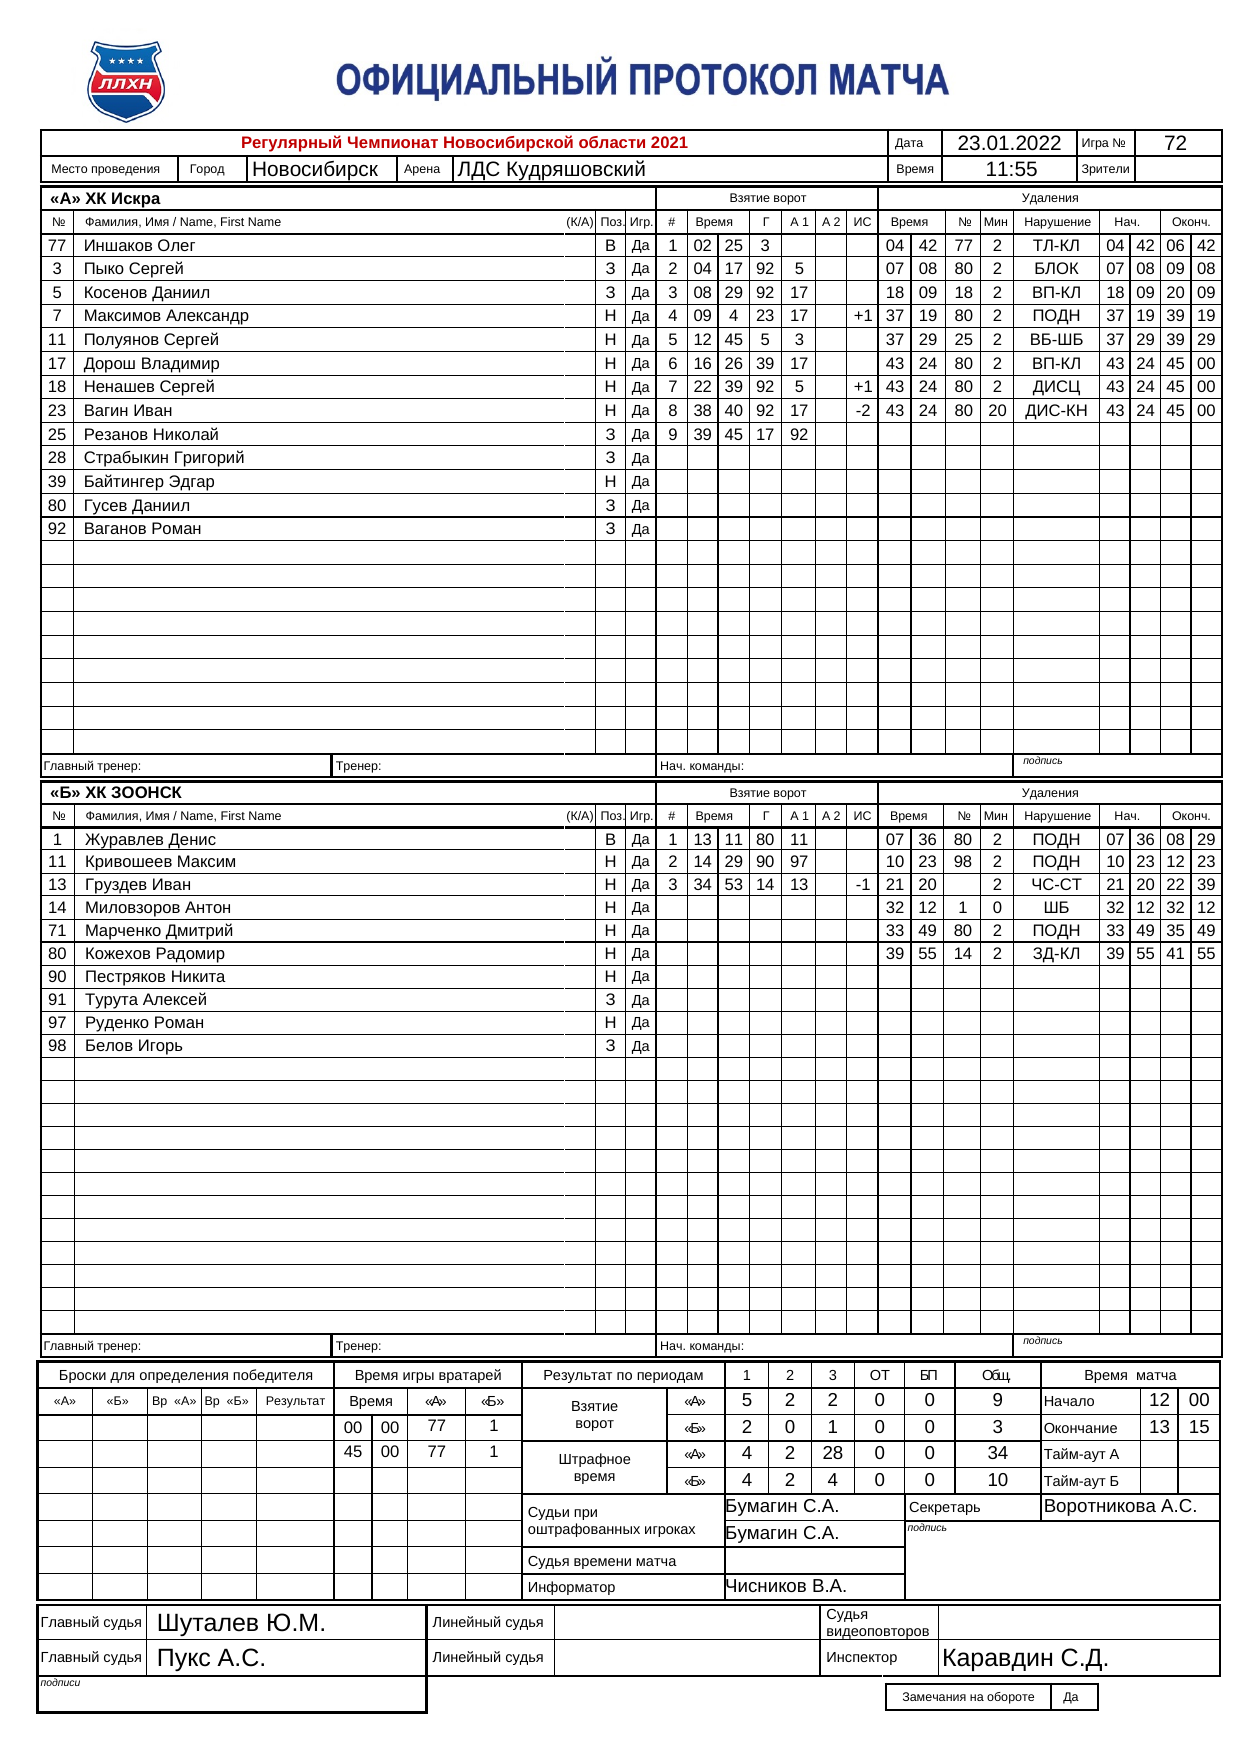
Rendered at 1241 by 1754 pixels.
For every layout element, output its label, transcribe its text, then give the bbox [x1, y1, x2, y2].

table_cell 0 [855, 1389, 904, 1413]
table_cell [719, 683, 749, 706]
table_cell Да [626, 943, 655, 964]
table_cell 37 [1100, 305, 1129, 327]
table_cell [93, 1416, 147, 1440]
table_cell [816, 920, 846, 941]
table_cell [1014, 1150, 1099, 1172]
table_cell [719, 659, 749, 682]
table_cell [657, 1196, 687, 1218]
table_cell Нач. [1100, 211, 1160, 233]
table_cell [688, 896, 717, 918]
table_cell А 2 [816, 211, 846, 233]
table_cell [42, 588, 73, 611]
table_cell Н [596, 920, 625, 941]
table_cell [750, 730, 781, 753]
table_cell 98 [944, 850, 980, 872]
table_cell 2 [657, 850, 687, 872]
table_cell [912, 636, 945, 658]
table_cell [39, 1441, 92, 1467]
table_cell [782, 1265, 815, 1287]
table_cell [657, 943, 687, 964]
table_cell Главный тренер: [42, 1335, 330, 1356]
table_cell [879, 1311, 910, 1333]
table_cell [565, 989, 595, 1011]
table_cell [596, 1058, 625, 1079]
table_cell Н [596, 376, 625, 398]
table_cell [782, 1219, 815, 1241]
table_cell [912, 612, 945, 634]
table_cell [946, 588, 980, 611]
table_header Броски для определения победителя [39, 1363, 333, 1387]
table_cell [42, 1265, 74, 1287]
table_cell [946, 565, 980, 587]
table_cell [816, 707, 846, 729]
table_cell 53 [719, 874, 749, 895]
table_cell [1014, 494, 1099, 516]
table_cell [1161, 1173, 1190, 1195]
table_cell [1131, 989, 1160, 1011]
table_cell [1192, 423, 1221, 445]
table_cell [944, 1035, 980, 1057]
table_cell [1161, 565, 1190, 587]
table_cell [657, 1104, 687, 1126]
table_cell 39 [719, 376, 749, 398]
table_cell [626, 612, 655, 634]
table_cell [1014, 1012, 1099, 1033]
table_cell [879, 989, 910, 1011]
table_cell [847, 707, 877, 729]
table_cell [912, 730, 945, 753]
table_cell Вр «А» [148, 1389, 201, 1413]
table_cell [202, 1574, 256, 1599]
table_cell [719, 966, 749, 987]
table_cell Н [596, 896, 625, 918]
table_cell 8 [657, 399, 687, 422]
table_cell [750, 966, 781, 987]
table_cell 39 [1161, 305, 1190, 327]
table_cell [750, 588, 781, 611]
table_cell [688, 636, 717, 658]
table_cell [912, 659, 945, 682]
table_cell 34 [956, 1442, 1040, 1467]
table_cell 39 [750, 352, 781, 374]
table_cell [847, 352, 877, 374]
table_cell Поз. [596, 805, 625, 826]
table_cell # [657, 805, 687, 826]
table_cell 2 [769, 1389, 811, 1413]
table_cell [565, 636, 595, 658]
table_cell [657, 518, 687, 540]
table_cell Да [626, 446, 655, 469]
table_cell [42, 541, 73, 564]
table_cell [565, 850, 595, 872]
table_cell [879, 612, 910, 634]
table_cell [944, 1196, 980, 1218]
table_cell [719, 1104, 749, 1126]
table_cell 20 [981, 399, 1013, 422]
table_cell [626, 1311, 655, 1333]
table_cell [879, 707, 910, 729]
table_cell 24 [912, 399, 945, 422]
table_cell [847, 423, 877, 445]
table_cell [847, 636, 877, 658]
table_cell [847, 920, 877, 941]
table_cell [75, 1081, 564, 1103]
table_cell [816, 874, 846, 895]
table_cell 80 [944, 829, 980, 849]
table_cell Вагин Иван [74, 399, 564, 422]
table_cell [93, 1441, 147, 1467]
table_cell [555, 1606, 819, 1639]
table_cell Кривошеев Максим [75, 850, 564, 872]
table_cell 23 [42, 399, 73, 422]
table_cell [847, 565, 877, 587]
table_cell [1100, 1081, 1129, 1103]
table_cell [93, 1547, 147, 1573]
table_cell 80 [42, 494, 73, 516]
table_cell [565, 1288, 595, 1310]
table_cell [879, 423, 910, 445]
table_cell [75, 1219, 564, 1241]
table_cell [1161, 541, 1190, 564]
table_cell 2 [657, 257, 687, 280]
table_header 1 [726, 1363, 768, 1387]
table_cell [944, 1150, 980, 1172]
table_cell [782, 565, 815, 587]
table_cell [565, 518, 595, 540]
table_cell [565, 470, 595, 493]
table_cell 0 [981, 896, 1013, 918]
table_cell [1014, 1242, 1099, 1264]
table_cell [816, 1035, 846, 1057]
table_cell [1131, 565, 1160, 587]
table_cell [1192, 707, 1221, 729]
table_cell [944, 1058, 980, 1079]
table_cell Место проведения [42, 157, 177, 181]
table_cell Да [626, 989, 655, 1011]
table_cell [719, 943, 749, 964]
table_cell [719, 1196, 749, 1218]
table_cell 07 [879, 829, 910, 849]
table_cell [750, 659, 781, 682]
table_cell [750, 1288, 781, 1310]
table_cell [981, 1173, 1013, 1195]
table_cell [657, 1127, 687, 1149]
table_cell [75, 1196, 564, 1218]
table_cell ЗД-КЛ [1014, 943, 1099, 964]
table_cell [782, 1288, 815, 1310]
table_cell [257, 1521, 333, 1546]
table_cell Да [626, 494, 655, 516]
table_cell [1179, 1441, 1219, 1467]
table_cell [912, 1127, 943, 1149]
table_cell [816, 683, 846, 706]
table_cell 2 [726, 1415, 768, 1440]
table_cell [719, 1242, 749, 1264]
table_cell [596, 565, 625, 587]
table_cell [1100, 1265, 1129, 1287]
table_cell Время [879, 805, 943, 826]
table_cell Тайм-аут А [1042, 1441, 1140, 1467]
table_cell Нарушение [1014, 211, 1099, 233]
table_cell [1161, 1288, 1190, 1310]
table_cell [879, 1242, 910, 1264]
table_cell [1131, 446, 1160, 469]
table_cell Главный судья [39, 1606, 146, 1639]
table_cell Штрафное время [523, 1442, 666, 1493]
table_cell [981, 989, 1013, 1011]
table_cell [565, 1058, 595, 1079]
table_cell [1131, 1196, 1160, 1218]
table_cell Н [596, 352, 625, 374]
table_cell [879, 1288, 910, 1310]
table_cell [750, 612, 781, 634]
table_cell З [596, 1035, 625, 1057]
table_cell 43 [1100, 399, 1129, 422]
table_cell [596, 683, 625, 706]
table_cell ПОДН [1014, 850, 1099, 872]
table_cell [879, 588, 910, 611]
table_cell [466, 1574, 521, 1599]
table_cell [408, 1468, 465, 1493]
table_cell [750, 896, 781, 918]
table_cell [847, 470, 877, 493]
table_cell 43 [879, 352, 910, 374]
table_cell [782, 235, 815, 256]
table_cell [93, 1574, 147, 1599]
table_cell [879, 1196, 910, 1218]
table_cell [688, 1035, 717, 1057]
table_cell [202, 1416, 256, 1440]
table_cell [879, 1035, 910, 1057]
table_cell [719, 1150, 749, 1172]
table_cell [946, 446, 980, 469]
table_cell 2 [769, 1442, 811, 1467]
table_cell [1192, 1173, 1221, 1195]
table_cell [1014, 1035, 1099, 1057]
table_cell [626, 1288, 655, 1310]
table_cell 45 [1161, 376, 1190, 398]
table_cell [1131, 966, 1160, 987]
table_cell № [42, 211, 73, 233]
table_cell [1161, 1081, 1190, 1103]
table_cell [816, 730, 846, 753]
table_cell [408, 1521, 465, 1546]
table_header Взятие ворот [657, 188, 877, 209]
table_cell ЛДС Кудряшовский [454, 157, 887, 181]
table_cell [428, 1677, 882, 1711]
table_cell [719, 1288, 749, 1310]
table_cell [596, 612, 625, 634]
table_cell [626, 1219, 655, 1241]
table_cell [946, 707, 980, 729]
table_cell Да [626, 1012, 655, 1033]
table_cell [782, 1035, 815, 1057]
table_cell 0 [905, 1468, 954, 1493]
table_cell [1192, 588, 1221, 611]
table_cell (К/А) [565, 211, 595, 233]
table_cell [944, 1173, 980, 1195]
table_cell [657, 920, 687, 941]
table_cell [847, 1035, 877, 1057]
table_cell [1100, 518, 1129, 540]
table_cell [1014, 588, 1099, 611]
table_cell 92 [750, 257, 781, 280]
table_cell [1014, 612, 1099, 634]
table_cell Да [626, 1035, 655, 1057]
table_cell [626, 541, 655, 564]
table_cell [719, 1012, 749, 1033]
table_cell [847, 235, 877, 256]
table_cell Ваганов Роман [74, 518, 564, 540]
table_cell [1014, 423, 1099, 445]
table_cell [39, 1468, 92, 1493]
table_cell [1192, 1196, 1221, 1218]
table_cell Время [889, 157, 941, 181]
table_cell [657, 966, 687, 987]
table_cell 13 [782, 874, 815, 895]
table_cell [1100, 1288, 1129, 1310]
table_cell [1100, 565, 1129, 587]
table_cell [1131, 1219, 1160, 1241]
table_cell ВП-КЛ [1014, 281, 1099, 303]
table_cell [75, 1242, 564, 1264]
table_cell Арена [398, 157, 452, 181]
table_cell Да [626, 305, 655, 327]
table_cell [750, 1012, 781, 1033]
table_cell [816, 659, 846, 682]
table_cell [750, 683, 781, 706]
table_cell [1100, 470, 1129, 493]
table_cell [335, 1547, 371, 1573]
table_header «Б» ХК ЗООНСК [42, 783, 655, 803]
table_cell 26 [719, 352, 749, 374]
table_cell [912, 446, 945, 469]
table_cell 41 [1161, 943, 1190, 964]
table_cell Да [626, 328, 655, 351]
table_cell [688, 541, 717, 564]
table_cell [626, 1196, 655, 1218]
table_cell [816, 1127, 846, 1149]
table_cell [75, 1265, 564, 1287]
table_cell [688, 683, 717, 706]
table_cell [1100, 1035, 1129, 1057]
table_cell [565, 235, 595, 256]
table_cell [912, 1058, 943, 1079]
table_cell 4 [719, 305, 749, 327]
table_cell [879, 518, 910, 540]
table_cell Линейный судья [428, 1640, 554, 1675]
table_cell 08 [1192, 257, 1221, 280]
table_cell Иншаков Олег [74, 235, 564, 256]
table_cell [1100, 1127, 1129, 1149]
table_cell [719, 588, 749, 611]
table_cell [1100, 494, 1129, 516]
table_cell 00 [1192, 352, 1221, 374]
table_cell [816, 541, 846, 564]
table_cell [1192, 636, 1221, 658]
table_cell [816, 423, 846, 445]
table_cell [946, 470, 980, 493]
table_cell Да [626, 352, 655, 374]
table_cell [565, 541, 595, 564]
table_cell 0 [905, 1442, 954, 1467]
table_cell [847, 1288, 877, 1310]
table_cell 0 [905, 1389, 954, 1413]
table_cell 1 [812, 1415, 854, 1440]
table_cell [596, 1081, 625, 1103]
table_cell 4 [726, 1442, 768, 1467]
table_cell [1192, 683, 1221, 706]
table_cell [782, 470, 815, 493]
table_cell 43 [1100, 376, 1129, 398]
table_cell [1192, 470, 1221, 493]
table_cell [565, 1104, 595, 1126]
table_cell [981, 612, 1013, 634]
table_cell Бумагин С.А. [726, 1521, 904, 1546]
table_cell Турута Алексей [75, 989, 564, 1011]
table_cell [981, 683, 1013, 706]
table_cell [912, 1219, 943, 1241]
table_cell [596, 1219, 625, 1241]
table_cell 22 [1161, 874, 1190, 895]
table_cell [816, 235, 846, 256]
table_cell 77 [42, 235, 73, 256]
table_cell «А» [39, 1389, 92, 1413]
table_cell [912, 707, 945, 729]
table_cell [847, 612, 877, 634]
table_cell [946, 612, 980, 634]
table_header Регулярный Чемпионат Новосибирской области 2021 [42, 131, 887, 155]
table_cell [847, 328, 877, 351]
table_cell [879, 1219, 910, 1241]
table_cell [981, 494, 1013, 516]
table_cell [1100, 588, 1129, 611]
table_cell [912, 1081, 943, 1103]
table_cell 2 [981, 874, 1013, 895]
table_cell [912, 494, 945, 516]
table_cell 3 [42, 257, 73, 280]
table_cell [719, 565, 749, 587]
table_cell 2 [981, 920, 1013, 941]
table_cell 36 [912, 829, 943, 849]
table_cell [946, 659, 980, 682]
table_cell Марченко Дмитрий [75, 920, 564, 941]
table_cell [626, 1104, 655, 1126]
table_cell [596, 636, 625, 658]
table_cell [816, 943, 846, 964]
table_cell [816, 1288, 846, 1310]
table_cell [74, 636, 564, 658]
table_cell [202, 1494, 256, 1520]
table_cell [939, 1606, 1219, 1639]
table_cell [750, 636, 781, 658]
table_cell 4 [812, 1468, 854, 1493]
table_cell 0 [855, 1468, 904, 1493]
table_cell [42, 1288, 74, 1310]
table_cell ДИС-КН [1014, 399, 1099, 422]
table_cell [657, 1012, 687, 1033]
table_cell [74, 565, 564, 587]
table_cell [816, 328, 846, 351]
table_cell [657, 730, 687, 753]
table_cell [944, 1288, 980, 1310]
table_cell [1100, 989, 1129, 1011]
table_cell [42, 683, 73, 706]
table_cell [202, 1547, 256, 1573]
table_cell [912, 541, 945, 564]
table_cell [626, 565, 655, 587]
table_cell [719, 518, 749, 540]
table_cell [816, 1311, 846, 1333]
table_cell ДИСЦ [1014, 376, 1099, 398]
table_cell [1100, 1311, 1129, 1333]
table_cell Время [688, 805, 749, 826]
table_cell 23 [912, 850, 943, 872]
table_cell 33 [879, 920, 910, 941]
table_cell 36 [1131, 829, 1160, 849]
table_cell [1161, 730, 1190, 753]
table_cell [750, 1173, 781, 1195]
table_cell З [596, 518, 625, 540]
table_cell 00 [335, 1416, 371, 1440]
table_cell [148, 1416, 201, 1440]
table_cell 19 [912, 305, 945, 327]
table_cell [596, 588, 625, 611]
table_cell [847, 1012, 877, 1033]
table_cell Главный тренер: [42, 755, 330, 776]
table_cell [1100, 683, 1129, 706]
table_cell [1131, 1265, 1160, 1287]
table_cell ВБ-ШБ [1014, 328, 1099, 351]
table_cell [1100, 1196, 1129, 1218]
table_cell [42, 1150, 74, 1172]
table_cell 80 [944, 920, 980, 941]
table_cell [1131, 612, 1160, 634]
table_cell [981, 1196, 1013, 1218]
table_cell [1131, 1127, 1160, 1149]
table_cell 21 [879, 874, 910, 895]
table_cell [1192, 1081, 1221, 1103]
table_cell [847, 446, 877, 469]
table_cell [335, 1468, 371, 1493]
table_cell [1100, 966, 1129, 987]
table_cell [657, 1150, 687, 1172]
table_cell [596, 1150, 625, 1172]
table_cell Груздев Иван [75, 874, 564, 895]
table_cell 45 [1161, 399, 1190, 422]
table_cell «Б» [668, 1468, 724, 1493]
table_cell [1100, 1012, 1129, 1033]
table_cell [1014, 989, 1099, 1011]
table_cell [257, 1574, 333, 1599]
table_cell [816, 1173, 846, 1195]
table_cell [596, 541, 625, 564]
table_cell [944, 1311, 980, 1333]
table_cell 2 [981, 850, 1013, 872]
table_cell [816, 896, 846, 918]
table_cell [688, 518, 717, 540]
table_header Время матча [1042, 1363, 1219, 1387]
table_cell [1192, 1012, 1221, 1033]
table_cell Г [750, 211, 781, 233]
table_cell 00 [373, 1441, 407, 1467]
table_cell 11 [782, 829, 815, 849]
table_cell ПОДН [1014, 305, 1099, 327]
table_cell [1192, 1058, 1221, 1079]
table_cell [565, 281, 595, 303]
table_cell [626, 588, 655, 611]
table_cell 18 [879, 281, 910, 303]
table_cell 5 [750, 328, 781, 351]
table_cell [335, 1574, 371, 1599]
table_cell 17 [782, 352, 815, 374]
table_cell Белов Игорь [75, 1035, 564, 1057]
table_cell 49 [1131, 920, 1160, 941]
table_cell [688, 730, 717, 753]
table_cell Каравдин С.Д. [939, 1640, 1219, 1675]
table_cell 42 [1131, 235, 1160, 256]
table_cell 2 [981, 257, 1013, 280]
table_cell «Б » [466, 1389, 521, 1413]
table_cell [816, 470, 846, 493]
table_cell [816, 989, 846, 1011]
table_cell [816, 829, 846, 849]
table_cell 11 [719, 829, 749, 849]
table_cell [1161, 1311, 1190, 1333]
table_cell [1014, 518, 1099, 540]
table_cell [1192, 565, 1221, 587]
table_cell [565, 966, 595, 987]
table_cell [946, 518, 980, 540]
table_cell 45 [719, 328, 749, 351]
table_cell 4 [726, 1468, 768, 1493]
table_cell [688, 1081, 717, 1103]
table_cell Время [335, 1389, 407, 1413]
table_cell [555, 1640, 819, 1675]
table_cell [1131, 1288, 1160, 1310]
table_cell [1192, 1265, 1221, 1287]
table_cell [912, 1104, 943, 1126]
table_cell [1161, 470, 1190, 493]
table_cell [912, 423, 945, 445]
table_cell 19 [1131, 305, 1160, 327]
table_cell подпись [1014, 755, 1221, 776]
table_cell [719, 1127, 749, 1149]
table_cell 55 [912, 943, 943, 964]
table_cell 29 [1131, 328, 1160, 351]
table_cell [847, 518, 877, 540]
table_cell 04 [879, 235, 910, 256]
table_cell [1161, 989, 1190, 1011]
table_cell Пыко Сергей [74, 257, 564, 280]
table_cell [981, 1081, 1013, 1103]
table_cell [657, 1058, 687, 1079]
table_cell [1192, 541, 1221, 564]
table_cell [981, 1265, 1013, 1287]
table_cell [565, 1035, 595, 1057]
table_cell Да [626, 423, 655, 445]
table_cell [657, 1242, 687, 1264]
table_cell 43 [1100, 352, 1129, 374]
table_cell [1100, 1104, 1129, 1126]
table_cell 14 [750, 874, 781, 895]
table_cell 80 [946, 352, 980, 374]
table_cell [912, 989, 943, 1011]
table_cell [1014, 1127, 1099, 1149]
table_cell [257, 1547, 333, 1573]
table_cell [847, 1173, 877, 1195]
table_cell [93, 1521, 147, 1546]
table_cell Игр. [626, 805, 655, 826]
table_cell Мин [981, 805, 1013, 826]
table_cell 33 [1100, 920, 1129, 941]
table_cell Максимов Александр [74, 305, 564, 327]
table_cell [1099, 1682, 1220, 1711]
table_cell [1100, 446, 1129, 469]
table_cell [750, 989, 781, 1011]
table_cell 2 [981, 281, 1013, 303]
table_cell [719, 1311, 749, 1333]
table_cell 12 [1141, 1389, 1177, 1413]
table_cell +1 [847, 305, 877, 327]
table_cell [847, 257, 877, 280]
table_cell Да [626, 376, 655, 398]
table_cell [879, 659, 910, 682]
table_cell [688, 989, 717, 1011]
table_cell [1192, 1288, 1221, 1310]
table_cell [847, 1219, 877, 1241]
table_cell [1131, 1311, 1160, 1333]
table_cell [688, 494, 717, 516]
table_cell [750, 1058, 781, 1079]
table_cell ТЛ-КЛ [1014, 235, 1099, 256]
table_cell [782, 1242, 815, 1264]
table_cell 39 [879, 943, 910, 964]
table_cell [565, 829, 595, 849]
table_cell 32 [1161, 896, 1190, 918]
table_cell [1192, 1104, 1221, 1126]
table_header Общ. [956, 1363, 1040, 1387]
table_cell 09 [1131, 281, 1160, 303]
table_cell [782, 494, 815, 516]
table_cell [74, 707, 564, 729]
table_cell Да [626, 399, 655, 422]
table_cell Г [750, 805, 781, 826]
table_cell Гусев Даниил [74, 494, 564, 516]
table_cell [202, 1468, 256, 1493]
table_cell [626, 1242, 655, 1264]
table_cell [565, 920, 595, 941]
table_header Дата [889, 131, 941, 155]
table_cell [202, 1521, 256, 1546]
table_cell [782, 1173, 815, 1195]
table_cell Взятие ворот [523, 1389, 666, 1440]
picture [5, 28, 1179, 129]
table_cell 32 [879, 896, 910, 918]
table_cell Нач. [1100, 805, 1160, 826]
table_cell 2 [981, 943, 1013, 964]
table_cell [944, 1081, 980, 1103]
table_cell [750, 565, 781, 587]
table_cell [688, 470, 717, 493]
table_cell 10 [1100, 850, 1129, 872]
table_cell [75, 1311, 564, 1333]
table_cell 49 [1192, 920, 1221, 941]
table_cell 9 [956, 1389, 1040, 1413]
table_cell [75, 1288, 564, 1310]
table_cell [42, 1173, 74, 1195]
table_cell [782, 1104, 815, 1126]
table_cell [879, 565, 910, 587]
table_cell 09 [1192, 281, 1221, 303]
table_cell 42 [1192, 235, 1221, 256]
table_cell [39, 1547, 92, 1573]
table_cell 07 [1100, 257, 1129, 280]
table_cell [565, 305, 595, 327]
table_cell [42, 565, 73, 587]
table_cell Информатор [523, 1575, 724, 1599]
table_cell Пукс А.С. [147, 1640, 425, 1675]
table_cell 16 [688, 352, 717, 374]
table_cell 17 [782, 281, 815, 303]
table_cell [847, 943, 877, 964]
table_cell [719, 707, 749, 729]
table_cell [816, 494, 846, 516]
table_cell [1131, 470, 1160, 493]
table_cell [912, 470, 945, 493]
table_cell 25 [719, 235, 749, 256]
table_cell [688, 1150, 717, 1172]
table_cell 13 [1141, 1415, 1177, 1440]
table_cell 80 [946, 376, 980, 398]
table_cell [1100, 541, 1129, 564]
table_cell 2 [812, 1389, 854, 1413]
table_cell 11 [42, 328, 73, 351]
table_cell [42, 707, 73, 729]
table_cell [148, 1494, 201, 1520]
table_cell [981, 1242, 1013, 1264]
table_cell Секретарь [906, 1495, 1040, 1520]
table_cell [879, 1058, 910, 1079]
table_cell [719, 1058, 749, 1079]
table_cell 5 [726, 1389, 768, 1413]
table_cell [912, 565, 945, 587]
table_cell [719, 920, 749, 941]
table_cell [596, 730, 625, 753]
table_cell [847, 1058, 877, 1079]
table_cell [688, 1127, 717, 1149]
table_cell [750, 1150, 781, 1172]
table_cell Окончание [1042, 1415, 1140, 1440]
table_cell 07 [1100, 829, 1129, 849]
table_cell [688, 1311, 717, 1333]
table_cell [750, 1219, 781, 1241]
table_cell [782, 966, 815, 987]
table_cell [1192, 446, 1221, 469]
table_cell [1161, 518, 1190, 540]
table_cell [981, 446, 1013, 469]
table_cell Да [626, 896, 655, 918]
table_cell [596, 659, 625, 682]
table_cell Н [596, 328, 625, 351]
table_cell [782, 518, 815, 540]
table_cell [75, 1104, 564, 1126]
table_cell [688, 588, 717, 611]
table_cell 91 [42, 989, 74, 1011]
table_cell [750, 518, 781, 540]
table_cell Да [626, 281, 655, 303]
table_cell Бумагин С.А. [726, 1495, 904, 1520]
table_cell 1 [657, 235, 687, 256]
table_cell 34 [688, 874, 717, 895]
table_cell БЛОК [1014, 257, 1099, 280]
table_cell 55 [1131, 943, 1160, 964]
table_cell [1161, 966, 1190, 987]
table_cell [719, 612, 749, 634]
table_cell 80 [946, 257, 980, 280]
table_header 3 [812, 1363, 854, 1387]
table_cell [847, 541, 877, 564]
table_cell [782, 1196, 815, 1218]
table_cell 3 [657, 874, 687, 895]
table_header 2 [769, 1363, 811, 1387]
table_cell [42, 730, 73, 753]
table_cell [1192, 1311, 1221, 1333]
table_cell № [944, 805, 980, 826]
table_cell 3 [956, 1415, 1040, 1440]
table_cell [847, 588, 877, 611]
table_cell 17 [782, 305, 815, 327]
table_cell 00 [1179, 1389, 1219, 1413]
table_cell [981, 730, 1013, 753]
table_cell 9 [657, 423, 687, 445]
table_cell [981, 707, 1013, 729]
table_cell [373, 1494, 407, 1520]
table_header Взятие ворот [657, 783, 877, 803]
table_cell 24 [1131, 376, 1160, 398]
table_cell [565, 1081, 595, 1103]
table_cell [816, 446, 846, 469]
table_cell Резанов Николай [74, 423, 564, 445]
table_cell [1131, 1242, 1160, 1264]
table_header Игра № [1078, 131, 1134, 155]
table_cell Нарушение [1014, 805, 1099, 826]
table_cell [75, 1150, 564, 1172]
table_cell [782, 896, 815, 918]
table_cell 00 [1192, 376, 1221, 398]
table_cell 0 [855, 1415, 904, 1440]
table_cell 14 [42, 896, 74, 918]
table_cell А 1 [782, 805, 815, 826]
table_cell подпись [1014, 1335, 1221, 1356]
table_cell [408, 1547, 465, 1573]
table_cell [1100, 636, 1129, 658]
table_cell ПОДН [1014, 829, 1099, 849]
table_cell [688, 612, 717, 634]
table_cell Тайм-аут Б [1042, 1468, 1140, 1493]
table_cell 3 [782, 328, 815, 351]
table_cell «А» [668, 1389, 724, 1413]
table_cell [257, 1441, 333, 1467]
table_cell 37 [879, 305, 910, 327]
table_cell [912, 1012, 943, 1033]
table_cell [912, 1265, 943, 1287]
table_cell № [946, 211, 980, 233]
table_cell [946, 730, 980, 753]
table_cell ЧС-СТ [1014, 874, 1099, 895]
table_cell [944, 1265, 980, 1287]
table_cell 07 [879, 257, 910, 280]
table_cell [782, 1081, 815, 1103]
table_cell [816, 966, 846, 987]
table_cell [1192, 1242, 1221, 1264]
table_cell [688, 1173, 717, 1195]
table_cell Руденко Роман [75, 1012, 564, 1033]
table_cell 5 [657, 328, 687, 351]
table_cell [847, 1242, 877, 1264]
table_cell [1014, 470, 1099, 493]
table_cell [626, 1265, 655, 1287]
table_cell [688, 920, 717, 941]
table_cell [816, 376, 846, 398]
table_cell 49 [912, 920, 943, 941]
table_cell 45 [719, 423, 749, 445]
table_cell 0 [905, 1415, 954, 1440]
table_cell 24 [912, 376, 945, 398]
table_cell [1100, 1058, 1129, 1079]
table_cell [912, 1035, 943, 1057]
table_cell [42, 1104, 74, 1126]
table_cell [565, 328, 595, 351]
table_cell Шуталев Ю.М. [147, 1606, 425, 1639]
table_cell [1131, 1173, 1160, 1195]
table_cell 09 [688, 305, 717, 327]
table_cell 20 [912, 874, 943, 895]
table_cell Дорош Владимир [74, 352, 564, 374]
table_cell [74, 588, 564, 611]
table_cell 12 [1192, 896, 1221, 918]
table_cell [626, 1058, 655, 1079]
table_cell [847, 896, 877, 918]
table_cell [565, 1265, 595, 1287]
table_header Да [1052, 1685, 1097, 1709]
table_cell 39 [1192, 874, 1221, 895]
table_cell [981, 1035, 1013, 1057]
table_cell [750, 1081, 781, 1103]
table_cell [565, 399, 595, 422]
table_cell подпись [906, 1522, 1219, 1599]
table_cell [879, 1104, 910, 1126]
table_cell [1161, 1196, 1190, 1218]
table_cell [565, 612, 595, 634]
table_cell [257, 1416, 333, 1440]
table_cell 92 [750, 399, 781, 422]
table_cell [1014, 659, 1099, 682]
table_cell Н [596, 943, 625, 964]
table_cell [148, 1521, 201, 1546]
table_cell [75, 1058, 564, 1079]
table_cell З [596, 423, 625, 445]
table_cell ВП-КЛ [1014, 352, 1099, 374]
table_cell [782, 989, 815, 1011]
table_cell 00 [1192, 399, 1221, 422]
table_cell [782, 920, 815, 941]
table_cell 17 [719, 257, 749, 280]
table_cell [1014, 1081, 1099, 1103]
table_cell [657, 612, 687, 634]
table_cell 6 [657, 352, 687, 374]
table_cell [1131, 707, 1160, 729]
table_cell [657, 683, 687, 706]
table_cell Главный судья [39, 1640, 146, 1675]
table_cell [750, 1035, 781, 1057]
table_cell Страбыкин Григорий [74, 446, 564, 469]
table_cell [1161, 1035, 1190, 1057]
table_cell [657, 588, 687, 611]
table_cell [565, 1311, 595, 1333]
table_cell [1161, 1242, 1190, 1264]
table_cell [879, 683, 910, 706]
table_cell [688, 1012, 717, 1033]
table_cell [1192, 612, 1221, 634]
table_cell [946, 541, 980, 564]
table_cell [1100, 730, 1129, 753]
table_cell Да [626, 257, 655, 280]
table_cell Да [626, 518, 655, 540]
table_cell [912, 966, 943, 987]
table_cell [782, 730, 815, 753]
table_cell [1161, 494, 1190, 516]
table_cell [883, 1677, 1220, 1681]
table_cell [1014, 636, 1099, 658]
table_cell [596, 1104, 625, 1126]
table_cell 39 [688, 423, 717, 445]
table_cell [1192, 1127, 1221, 1149]
table_cell [782, 943, 815, 964]
table_cell [1014, 707, 1099, 729]
table_cell 12 [1161, 850, 1190, 872]
table_cell 39 [1100, 943, 1129, 964]
table_cell [657, 989, 687, 1011]
table_cell [565, 494, 595, 516]
table_cell Да [626, 235, 655, 256]
table_cell 42 [912, 235, 945, 256]
table_cell [912, 1150, 943, 1172]
table_cell [782, 1127, 815, 1149]
table_cell 15 [1179, 1415, 1219, 1440]
table_cell [981, 659, 1013, 682]
table_cell [74, 541, 564, 564]
table_cell [39, 1494, 92, 1520]
table_cell [1014, 1265, 1099, 1287]
table_cell [1141, 1441, 1177, 1467]
table_cell [719, 1035, 749, 1057]
table_cell 80 [750, 829, 781, 849]
table_cell [565, 446, 595, 469]
table_cell 23 [1192, 850, 1221, 872]
table_cell [257, 1468, 333, 1493]
table_cell [946, 423, 980, 445]
table_cell [688, 1288, 717, 1310]
table_cell [688, 446, 717, 469]
table_cell [466, 1468, 521, 1493]
table_cell 06 [1161, 235, 1190, 256]
table_cell [782, 659, 815, 682]
table_cell 2 [981, 305, 1013, 327]
table_cell [750, 1311, 781, 1333]
table_cell [981, 966, 1013, 987]
table_cell [1014, 683, 1099, 706]
table_cell [879, 494, 910, 516]
table_cell [657, 541, 687, 564]
table_cell Н [596, 874, 625, 895]
table_cell [148, 1441, 201, 1467]
table_cell [42, 659, 73, 682]
table_cell Судья видеоповторов [821, 1606, 938, 1639]
table_header Замечания на обороте [887, 1685, 1050, 1709]
table_cell [1161, 446, 1190, 469]
table_cell [750, 920, 781, 941]
table_cell 1 [42, 829, 74, 849]
table_cell [719, 446, 749, 469]
table_cell [782, 1058, 815, 1079]
table_cell А 2 [816, 805, 846, 826]
table_cell [1100, 423, 1129, 445]
table_cell 1 [657, 829, 687, 849]
table_cell [688, 943, 717, 964]
table_cell [565, 1150, 595, 1172]
table_cell 5 [782, 376, 815, 398]
table_cell [626, 730, 655, 753]
table_cell [981, 565, 1013, 587]
table_cell Инспектор [821, 1640, 938, 1675]
table_cell 13 [688, 829, 717, 849]
table_cell Результат [257, 1389, 333, 1413]
table_cell Да [626, 829, 655, 849]
table_cell [1136, 157, 1221, 181]
table_cell [912, 1311, 943, 1333]
table_cell [719, 541, 749, 564]
table_cell 00 [373, 1416, 407, 1440]
table_cell [75, 1173, 564, 1195]
table_cell 14 [688, 850, 717, 872]
table_cell [1100, 659, 1129, 682]
table_cell Чисников В.А. [726, 1575, 904, 1599]
table_cell [565, 896, 595, 918]
table_cell [1192, 989, 1221, 1011]
table_cell 12 [688, 328, 717, 351]
table_header 23.01.2022 [943, 131, 1076, 155]
table_cell [1014, 541, 1099, 564]
table_cell [335, 1494, 371, 1520]
table_cell [688, 1219, 717, 1241]
table_cell [565, 1219, 595, 1241]
table_cell [1192, 1219, 1221, 1241]
table_cell [1161, 683, 1190, 706]
table_cell [1100, 612, 1129, 634]
table_cell [1179, 1468, 1219, 1493]
table_cell [1014, 966, 1099, 987]
table_cell [466, 1494, 521, 1520]
table_cell [847, 1081, 877, 1103]
table_cell А 1 [782, 211, 815, 233]
table_cell [657, 565, 687, 587]
table_cell [750, 1196, 781, 1218]
table_cell [39, 1521, 92, 1546]
table_cell Да [626, 850, 655, 872]
table_cell [944, 874, 980, 895]
table_cell [1131, 1150, 1160, 1172]
table_cell [782, 1150, 815, 1172]
table_cell Н [596, 1012, 625, 1033]
table_cell [39, 1574, 92, 1599]
table_cell 18 [42, 376, 73, 398]
table_cell [657, 1219, 687, 1241]
table_cell [565, 1242, 595, 1264]
table_cell Журавлев Денис [75, 829, 564, 849]
table_cell [750, 707, 781, 729]
table_cell [879, 636, 910, 658]
table_cell 45 [1161, 352, 1190, 374]
table_cell [1161, 1265, 1190, 1287]
table_cell [750, 1104, 781, 1126]
table_cell [657, 470, 687, 493]
table_cell [148, 1574, 201, 1599]
table_cell 20 [1131, 874, 1160, 895]
table_cell [981, 1288, 1013, 1310]
table_cell [688, 1196, 717, 1218]
table_cell Зрители [1078, 157, 1134, 181]
table_cell [946, 683, 980, 706]
table_cell [1131, 1081, 1160, 1103]
table_cell 11:55 [943, 157, 1076, 181]
table_cell 5 [42, 281, 73, 303]
table_cell Кожехов Радомир [75, 943, 564, 964]
table_cell 80 [946, 305, 980, 327]
table_cell [1161, 1127, 1190, 1149]
table_cell 29 [719, 850, 749, 872]
table_cell 2 [769, 1468, 811, 1493]
table_cell [1192, 730, 1221, 753]
table_cell # [657, 211, 687, 233]
table_cell 08 [1161, 829, 1190, 849]
table_cell [750, 1242, 781, 1264]
table_cell [565, 1196, 595, 1218]
table_cell [42, 612, 73, 634]
table_cell Оконч. [1161, 805, 1221, 826]
table_cell [750, 541, 781, 564]
table_cell [879, 1081, 910, 1103]
table_cell [1161, 1104, 1190, 1126]
table_cell [946, 494, 980, 516]
table_cell 37 [879, 328, 910, 351]
table_cell [750, 446, 781, 469]
table_cell 10 [956, 1468, 1040, 1493]
table_cell З [596, 257, 625, 280]
table_cell В [596, 829, 625, 849]
table_cell 1 [944, 896, 980, 918]
table_cell [782, 541, 815, 564]
table_cell Полуянов Сергей [74, 328, 564, 351]
table_cell [1192, 518, 1221, 540]
table_cell [596, 1311, 625, 1333]
table_cell 77 [408, 1441, 465, 1467]
table_cell 29 [1192, 328, 1221, 351]
table_cell Линейный судья [428, 1606, 554, 1639]
table_cell [1161, 1219, 1190, 1241]
table_cell Фамилия, Имя / Name, First Name [75, 805, 565, 826]
table_cell [816, 1081, 846, 1103]
table_cell [148, 1547, 201, 1573]
table_cell 12 [912, 896, 943, 918]
table_cell [816, 636, 846, 658]
table_cell Судьи при оштрафованных игроках [523, 1495, 724, 1546]
table_cell [1100, 1219, 1129, 1241]
table_cell «Б» [93, 1389, 147, 1413]
table_cell [1014, 1104, 1099, 1126]
table_cell [657, 659, 687, 682]
table_cell 22 [688, 376, 717, 398]
table_cell [657, 1311, 687, 1333]
table_cell 23 [750, 305, 781, 327]
table_cell [816, 1219, 846, 1241]
table_cell [816, 352, 846, 374]
table_cell [847, 1265, 877, 1287]
table_cell [981, 470, 1013, 493]
table_cell [657, 707, 687, 729]
table_cell 1 [466, 1416, 521, 1440]
table_cell [750, 470, 781, 493]
table_cell Ненашев Сергей [74, 376, 564, 398]
table_cell 45 [335, 1441, 371, 1467]
table_cell [39, 1416, 92, 1440]
table_cell -1 [847, 874, 877, 895]
table_cell Время [688, 211, 749, 233]
table_cell подписи [39, 1677, 425, 1711]
table_cell [912, 588, 945, 611]
table_cell +1 [847, 376, 877, 398]
table_cell [202, 1441, 256, 1467]
table_cell [565, 1127, 595, 1149]
table_cell 17 [42, 352, 73, 374]
table_cell [1014, 1196, 1099, 1218]
table_cell Нач. команды: [657, 1335, 1012, 1356]
table_cell 71 [42, 920, 74, 941]
table_cell [74, 730, 564, 753]
table_cell [626, 1150, 655, 1172]
table_cell [719, 470, 749, 493]
table_cell [1131, 683, 1160, 706]
table_cell 90 [750, 850, 781, 872]
table_cell 2 [981, 376, 1013, 398]
table_cell Город [179, 157, 246, 181]
table_cell [1014, 446, 1099, 469]
table_cell Да [626, 966, 655, 987]
table_cell [719, 1219, 749, 1241]
table_cell Оконч. [1161, 211, 1221, 233]
table_cell З [596, 281, 625, 303]
table_cell [466, 1521, 521, 1546]
table_cell [816, 588, 846, 611]
table_cell [981, 588, 1013, 611]
table_cell [1161, 1058, 1190, 1079]
table_cell 04 [688, 257, 717, 280]
table_cell 38 [688, 399, 717, 422]
table_cell 19 [1192, 305, 1221, 327]
table_cell [782, 683, 815, 706]
table_cell Нач. команды: [657, 755, 1012, 776]
table_cell [688, 659, 717, 682]
table_cell [626, 659, 655, 682]
table_cell [335, 1521, 371, 1546]
table_cell [912, 518, 945, 540]
table_cell [816, 399, 846, 422]
table_cell 04 [1100, 235, 1129, 256]
table_cell [816, 565, 846, 587]
table_cell 80 [42, 943, 74, 964]
table_cell [373, 1468, 407, 1493]
table_cell [42, 1058, 74, 1079]
table_cell [1014, 1173, 1099, 1195]
table_cell [847, 730, 877, 753]
table_cell 0 [769, 1415, 811, 1440]
table_cell [74, 659, 564, 682]
table_cell [981, 518, 1013, 540]
table_cell [782, 636, 815, 658]
table_cell [816, 1012, 846, 1033]
table_cell [596, 1288, 625, 1310]
table_cell [719, 730, 749, 753]
table_cell [688, 1058, 717, 1079]
table_cell 2 [981, 352, 1013, 374]
table_cell [750, 943, 781, 964]
table_cell 43 [879, 399, 910, 422]
table_cell [565, 683, 595, 706]
table_cell [596, 1242, 625, 1264]
table_cell [565, 423, 595, 445]
table_cell 37 [1100, 328, 1129, 351]
table_cell 92 [782, 423, 815, 445]
table_cell [816, 1242, 846, 1264]
table_header Удаления [879, 188, 1221, 209]
table_cell [981, 1150, 1013, 1172]
table_cell [565, 730, 595, 753]
table_cell [93, 1468, 147, 1493]
table_cell [782, 1311, 815, 1333]
table_cell ИС [847, 805, 877, 826]
table_cell Н [596, 470, 625, 493]
table_cell № [42, 805, 74, 826]
table_cell [847, 966, 877, 987]
table_cell [944, 1104, 980, 1126]
table_cell Судья времени матча [523, 1548, 724, 1573]
table_cell Тренер: [333, 1335, 655, 1356]
table_cell 92 [750, 376, 781, 398]
table_cell 08 [1131, 257, 1160, 280]
table_cell 92 [750, 281, 781, 303]
table_cell [879, 966, 910, 987]
table_cell [847, 494, 877, 516]
table_cell 09 [1161, 257, 1190, 280]
table_cell [1100, 1173, 1129, 1195]
table_cell [408, 1574, 465, 1599]
table_cell [847, 829, 877, 849]
table_cell [1131, 1012, 1160, 1033]
table_cell [750, 494, 781, 516]
table_cell [1161, 423, 1190, 445]
table_header БП [905, 1363, 954, 1387]
table_cell [42, 636, 73, 658]
table_cell [944, 1242, 980, 1264]
table_cell [565, 565, 595, 587]
table_cell З [596, 989, 625, 1011]
table_cell [626, 683, 655, 706]
table_cell [847, 683, 877, 706]
table_cell 90 [42, 966, 74, 987]
table_cell [879, 1150, 910, 1172]
table_cell [74, 612, 564, 634]
table_cell Фамилия, Имя / Name, First Name [74, 211, 565, 233]
table_cell [981, 636, 1013, 658]
table_cell [1192, 1150, 1221, 1172]
table_cell [688, 565, 717, 587]
table_cell Вр «Б» [202, 1389, 256, 1413]
table_cell [847, 1127, 877, 1149]
table_cell [1141, 1468, 1177, 1493]
table_cell [1161, 636, 1190, 658]
table_cell [1131, 636, 1160, 658]
table_cell 40 [719, 399, 749, 422]
table_cell [1100, 707, 1129, 729]
table_cell Новосибирск [248, 157, 396, 181]
table_cell Миловзоров Антон [75, 896, 564, 918]
table_cell [719, 494, 749, 516]
table_cell 2 [981, 328, 1013, 351]
table_cell З [596, 494, 625, 516]
table_cell [726, 1548, 904, 1573]
table_cell 09 [912, 281, 945, 303]
table_cell [626, 1173, 655, 1195]
table_cell [1014, 565, 1099, 587]
table_cell [565, 588, 595, 611]
table_cell 02 [688, 235, 717, 256]
table_cell 3 [657, 281, 687, 303]
table_cell [688, 707, 717, 729]
table_cell [782, 707, 815, 729]
table_header Удаления [879, 783, 1221, 803]
table_cell 20 [1161, 281, 1190, 303]
table_cell [946, 636, 980, 658]
table_cell [944, 1127, 980, 1149]
table_cell [981, 423, 1013, 445]
table_cell «Б» [668, 1415, 724, 1440]
table_cell Да [626, 470, 655, 493]
table_cell [688, 1242, 717, 1264]
table_cell [565, 707, 595, 729]
table_cell 7 [657, 376, 687, 398]
table_cell [565, 1012, 595, 1033]
table_cell [657, 494, 687, 516]
table_cell [657, 896, 687, 918]
table_cell [912, 1242, 943, 1264]
table_cell [944, 989, 980, 1011]
table_cell 98 [42, 1035, 74, 1057]
table_cell [1131, 1104, 1160, 1126]
table_cell [847, 1104, 877, 1126]
table_cell [981, 1012, 1013, 1033]
table_cell [75, 1127, 564, 1149]
table_cell 0 [855, 1442, 904, 1467]
table_cell [1161, 612, 1190, 634]
table_header ОТ [855, 1363, 904, 1387]
table_cell 1 [466, 1441, 521, 1467]
table_cell 25 [42, 423, 73, 445]
table_cell [373, 1574, 407, 1599]
table_cell (К/А) [565, 805, 595, 826]
table_cell 80 [946, 399, 980, 422]
table_cell 25 [946, 328, 980, 351]
table_cell [816, 1104, 846, 1126]
table_cell [42, 1219, 74, 1241]
table_cell [782, 612, 815, 634]
table_cell [1192, 966, 1221, 987]
table_cell [596, 1196, 625, 1218]
table_cell 08 [688, 281, 717, 303]
table_cell [847, 1311, 877, 1333]
table_cell 14 [944, 943, 980, 964]
table_cell [1014, 1288, 1099, 1310]
table_cell Н [596, 399, 625, 422]
table_cell [719, 896, 749, 918]
table_cell [657, 1035, 687, 1057]
table_cell 17 [750, 423, 781, 445]
table_cell [373, 1547, 407, 1573]
table_cell [1014, 1219, 1099, 1241]
table_cell [373, 1521, 407, 1546]
table_cell [1192, 659, 1221, 682]
table_cell [1161, 1012, 1190, 1033]
table_cell [1161, 588, 1190, 611]
table_cell 77 [946, 235, 980, 256]
table_cell [1100, 1150, 1129, 1172]
table_cell Н [596, 305, 625, 327]
table_cell [42, 1081, 74, 1103]
table_cell [1192, 494, 1221, 516]
table_cell [148, 1468, 201, 1493]
table_cell [565, 352, 595, 374]
table_cell [1131, 541, 1160, 564]
table_cell [657, 1288, 687, 1310]
table_cell [847, 281, 877, 303]
table_cell 7 [42, 305, 73, 327]
table_cell [719, 636, 749, 658]
table_cell [816, 1265, 846, 1287]
table_cell [879, 1012, 910, 1033]
table_cell [565, 659, 595, 682]
table_cell [816, 1196, 846, 1218]
table_header Результат по периодам [523, 1363, 724, 1387]
table_cell 11 [42, 850, 74, 872]
table_cell [981, 1104, 1013, 1126]
table_cell 29 [1192, 829, 1221, 849]
table_cell [596, 707, 625, 729]
table_cell [1014, 1058, 1099, 1079]
table_cell Да [626, 920, 655, 941]
table_cell 18 [946, 281, 980, 303]
table_cell 24 [1131, 399, 1160, 422]
table_cell [912, 1196, 943, 1218]
table_cell [565, 1173, 595, 1195]
table_cell 28 [42, 446, 73, 469]
table_cell [719, 1173, 749, 1195]
table_cell [847, 850, 877, 872]
table_cell [879, 1173, 910, 1195]
table_cell [657, 1265, 687, 1287]
table_cell [1014, 1311, 1099, 1333]
table_cell [657, 1081, 687, 1103]
table_cell [719, 989, 749, 1011]
table_cell [596, 1173, 625, 1195]
table_cell 35 [1161, 920, 1190, 941]
table_cell [688, 1104, 717, 1126]
table_cell [847, 659, 877, 682]
table_cell [626, 1081, 655, 1103]
table_cell 18 [1100, 281, 1129, 303]
table_cell [1014, 730, 1099, 753]
table_cell [782, 1012, 815, 1033]
table_cell [1192, 1035, 1221, 1057]
table_cell [42, 1196, 74, 1218]
table_cell [981, 1219, 1013, 1241]
table_cell [847, 1150, 877, 1172]
table_cell 17 [782, 399, 815, 422]
table_cell 77 [408, 1416, 465, 1440]
table_cell [981, 541, 1013, 564]
table_cell [1131, 1058, 1160, 1079]
table_cell Пестряков Никита [75, 966, 564, 987]
table_cell Тренер: [333, 755, 655, 776]
table_cell [847, 989, 877, 1011]
table_cell [719, 1265, 749, 1287]
table_cell 23 [1131, 850, 1160, 872]
table_cell [1161, 659, 1190, 682]
table_cell [74, 683, 564, 706]
table_cell ПОДН [1014, 920, 1099, 941]
table_cell [42, 1127, 74, 1149]
table_cell В [596, 235, 625, 256]
table_cell 28 [812, 1442, 854, 1467]
table_cell [847, 1196, 877, 1218]
table_cell 55 [1192, 943, 1221, 964]
table_header «А» ХК Искра [42, 188, 655, 209]
table_cell 3 [750, 235, 781, 256]
table_cell 24 [1131, 352, 1160, 374]
table_cell Косенов Даниил [74, 281, 564, 303]
table_cell Игр. [626, 211, 655, 233]
table_cell [565, 874, 595, 895]
table_cell [688, 966, 717, 987]
table_cell Начало [1042, 1389, 1140, 1413]
table_cell [657, 446, 687, 469]
table_cell [688, 1265, 717, 1287]
table_cell Н [596, 966, 625, 987]
table_cell [879, 470, 910, 493]
table_cell [1131, 518, 1160, 540]
table_cell 08 [912, 257, 945, 280]
table_cell [719, 1081, 749, 1103]
table_cell [879, 541, 910, 564]
table_cell [816, 281, 846, 303]
table_cell [981, 1058, 1013, 1079]
table_cell [1131, 588, 1160, 611]
table_cell 43 [879, 376, 910, 398]
table_cell 5 [782, 257, 815, 280]
table_cell Поз. [596, 211, 625, 233]
table_cell Время [879, 211, 945, 233]
table_cell 10 [879, 850, 910, 872]
table_cell [1161, 1150, 1190, 1172]
table_cell ИС [847, 211, 877, 233]
table_cell [782, 588, 815, 611]
table_cell [1131, 494, 1160, 516]
table_cell 24 [912, 352, 945, 374]
table_cell [626, 707, 655, 729]
table_cell [1161, 707, 1190, 729]
table_cell [816, 518, 846, 540]
table_cell Воротникова А.С. [1042, 1495, 1219, 1520]
table_cell -2 [847, 399, 877, 422]
table_cell [657, 1173, 687, 1195]
table_cell 13 [42, 874, 74, 895]
table_cell 97 [782, 850, 815, 872]
table_cell [879, 446, 910, 469]
table_cell [816, 850, 846, 872]
table_cell [42, 1242, 74, 1264]
table_cell Байтингер Эдгар [74, 470, 564, 493]
table_cell З [596, 446, 625, 469]
table_cell 4 [657, 305, 687, 327]
table_cell [816, 305, 846, 327]
table_cell 97 [42, 1012, 74, 1033]
table_cell [565, 376, 595, 398]
table_cell [1131, 423, 1160, 445]
table_cell 39 [1161, 328, 1190, 351]
table_cell [750, 1127, 781, 1149]
table_cell [816, 612, 846, 634]
table_cell 29 [912, 328, 945, 351]
table_cell [816, 1058, 846, 1079]
table_cell [93, 1494, 147, 1520]
table_cell Да [626, 874, 655, 895]
table_cell [565, 257, 595, 280]
table_cell 12 [1131, 896, 1160, 918]
table_cell 2 [981, 235, 1013, 256]
table_cell [257, 1494, 333, 1520]
table_cell [816, 1150, 846, 1172]
table_cell [944, 1012, 980, 1033]
table_cell «А» [408, 1389, 465, 1413]
table_header 72 [1136, 131, 1221, 155]
table_cell «А» [668, 1442, 724, 1467]
table_cell [626, 1127, 655, 1149]
table_cell [912, 1288, 943, 1310]
table_cell ШБ [1014, 896, 1099, 918]
table_cell [1100, 1242, 1129, 1264]
table_cell 29 [719, 281, 749, 303]
table_cell Мин [981, 211, 1013, 233]
table_cell [981, 1127, 1013, 1149]
table_cell [912, 683, 945, 706]
table_cell [944, 1219, 980, 1241]
table_cell [879, 730, 910, 753]
table_cell 92 [42, 518, 73, 540]
table_cell [1131, 659, 1160, 682]
table_cell [626, 636, 655, 658]
table_cell [1131, 730, 1160, 753]
table_cell Н [596, 850, 625, 872]
table_cell [596, 1265, 625, 1287]
table_cell [782, 446, 815, 469]
table_cell [408, 1494, 465, 1520]
table_cell [657, 636, 687, 658]
table_cell [981, 1311, 1013, 1333]
table_cell [816, 257, 846, 280]
table_cell [565, 943, 595, 964]
table_cell 2 [981, 829, 1013, 849]
table_cell 21 [1100, 874, 1129, 895]
table_cell [596, 1127, 625, 1149]
table_cell [879, 1265, 910, 1287]
table_cell [912, 1173, 943, 1195]
table_cell [879, 1127, 910, 1149]
table_cell 39 [42, 470, 73, 493]
table_cell [42, 1311, 74, 1333]
table_cell [1131, 1035, 1160, 1057]
table_cell 32 [1100, 896, 1129, 918]
table_header Время игры вратарей [335, 1363, 521, 1387]
table_cell [944, 966, 980, 987]
table_cell [750, 1265, 781, 1287]
table_cell [466, 1547, 521, 1573]
